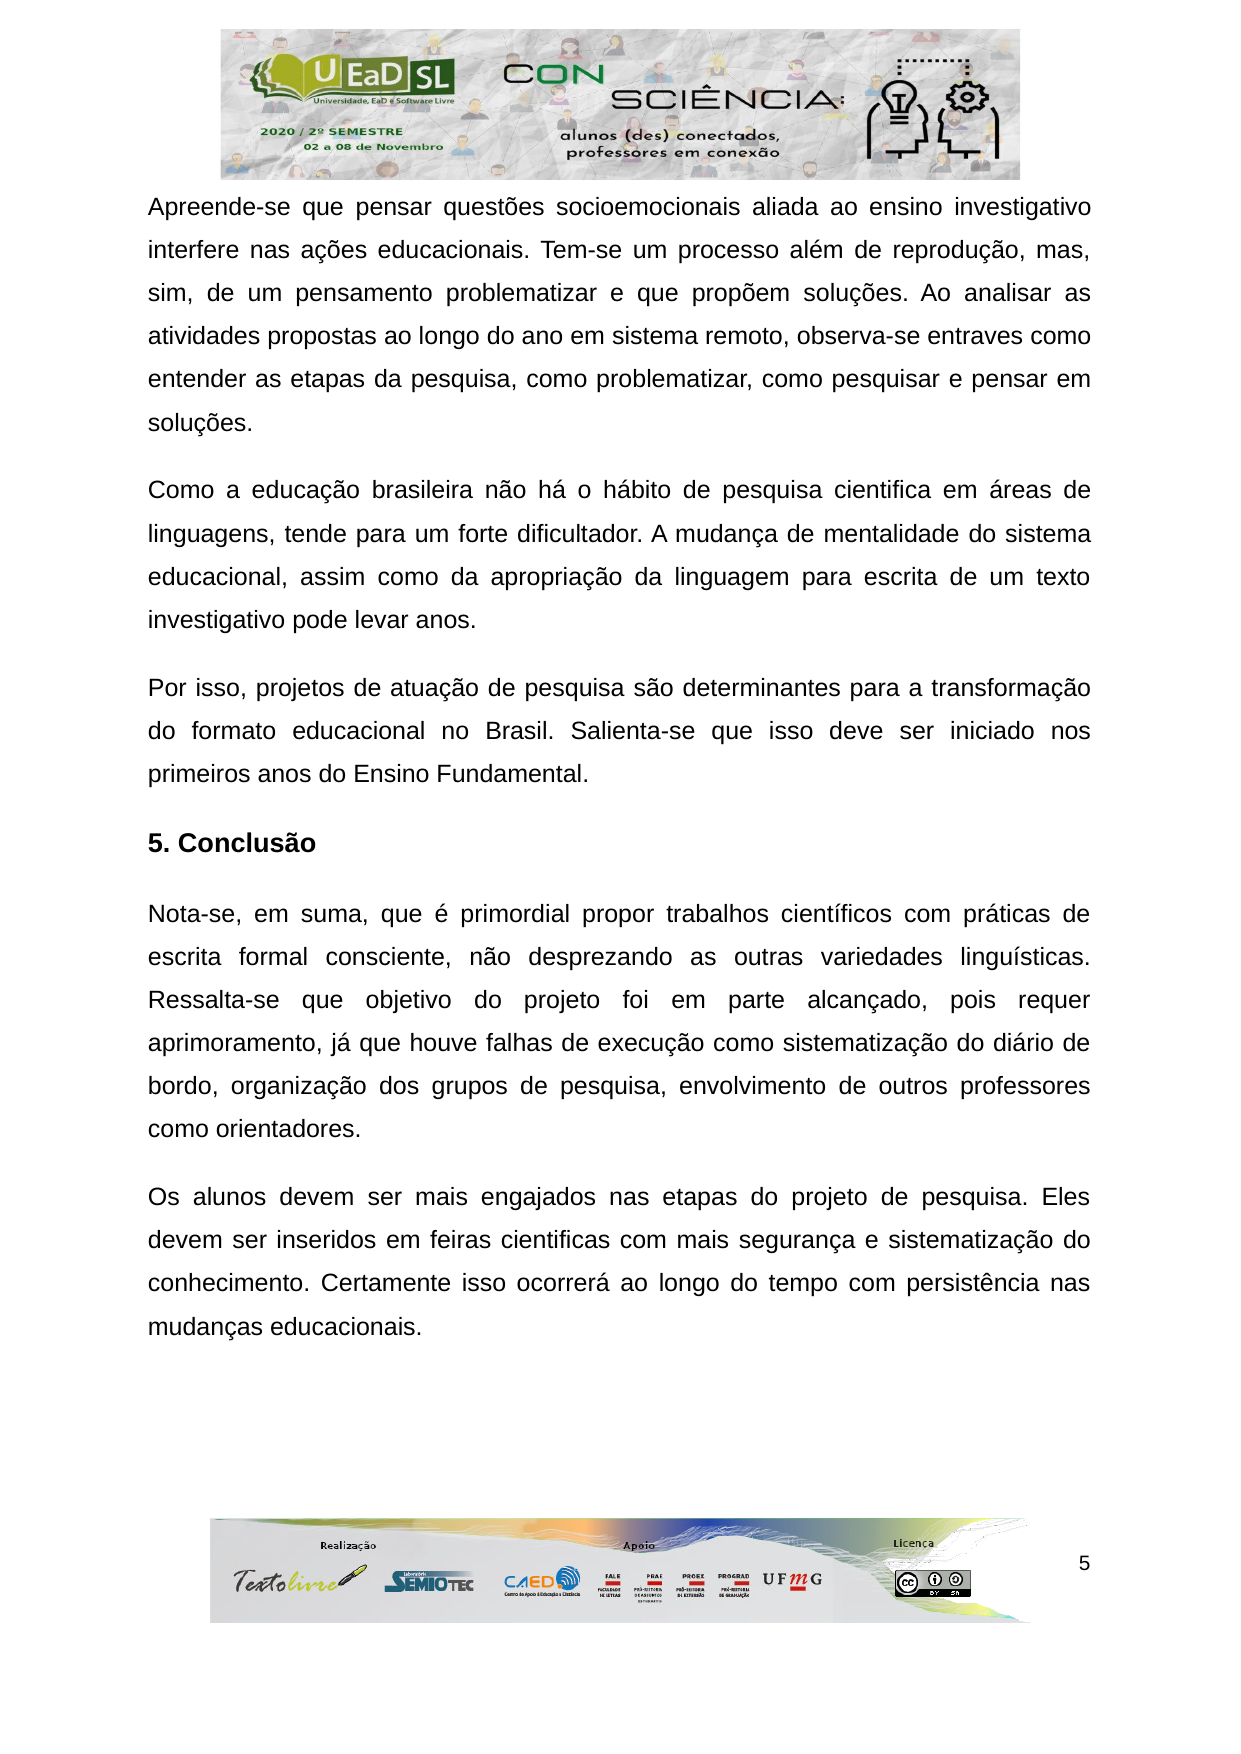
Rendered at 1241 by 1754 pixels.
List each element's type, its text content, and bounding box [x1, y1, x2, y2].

text Nota-se, em suma, que é primordial propor trabalhos científicos com práticas de escrita formal consciente, não desprezando as outras variedades linguísticas. Ressalta-se que objetivo do projeto foi em parte alcançado, pois requer aprimoramento, já que houve falhas de execução como sistematização do diário de bordo, organização dos grupos de pesquisa, envolvimento de outros professores como orientadores. [148, 899, 1092, 1143]
text 5. Conclusão [148, 827, 1092, 858]
text Como a educação brasileira não há o hábito de pesquisa cientifica em áreas de linguagens, tende para um forte dificultador. A mudança de mentalidade do sistema educacional, assim como da apropriação da linguagem para escrita de um texto investigativo pode levar anos. [148, 476, 1092, 634]
text Apreende-se que pensar questões socioemocionais aliada ao ensino investigativo interfere nas ações educacionais. Tem-se um processo além de reprodução, mas, sim, de um pensamento problematizar e que propõem soluções. Ao analisar as atividades propostas ao longo do ano em sistema remoto, observa-se entraves como entender as etapas da pesquisa, como problematizar, como pesquisar e pensar em soluções. [148, 192, 1092, 436]
text Por isso, projetos de atuação de pesquisa são determinantes para a transformação do formato educacional no Brasil. Salienta-se que isso deve ser iniciado nos primeiros anos do Ensino Fundamental. [148, 673, 1092, 788]
text Os alunos devem ser mais engajados nas etapas do projeto de pesquisa. Eles devem ser inseridos em feiras cientificas com mais segurança e sistematização do conhecimento. Certamente isso ocorrerá ao longo do tempo com persistência nas mudanças educacionais. [148, 1182, 1092, 1340]
